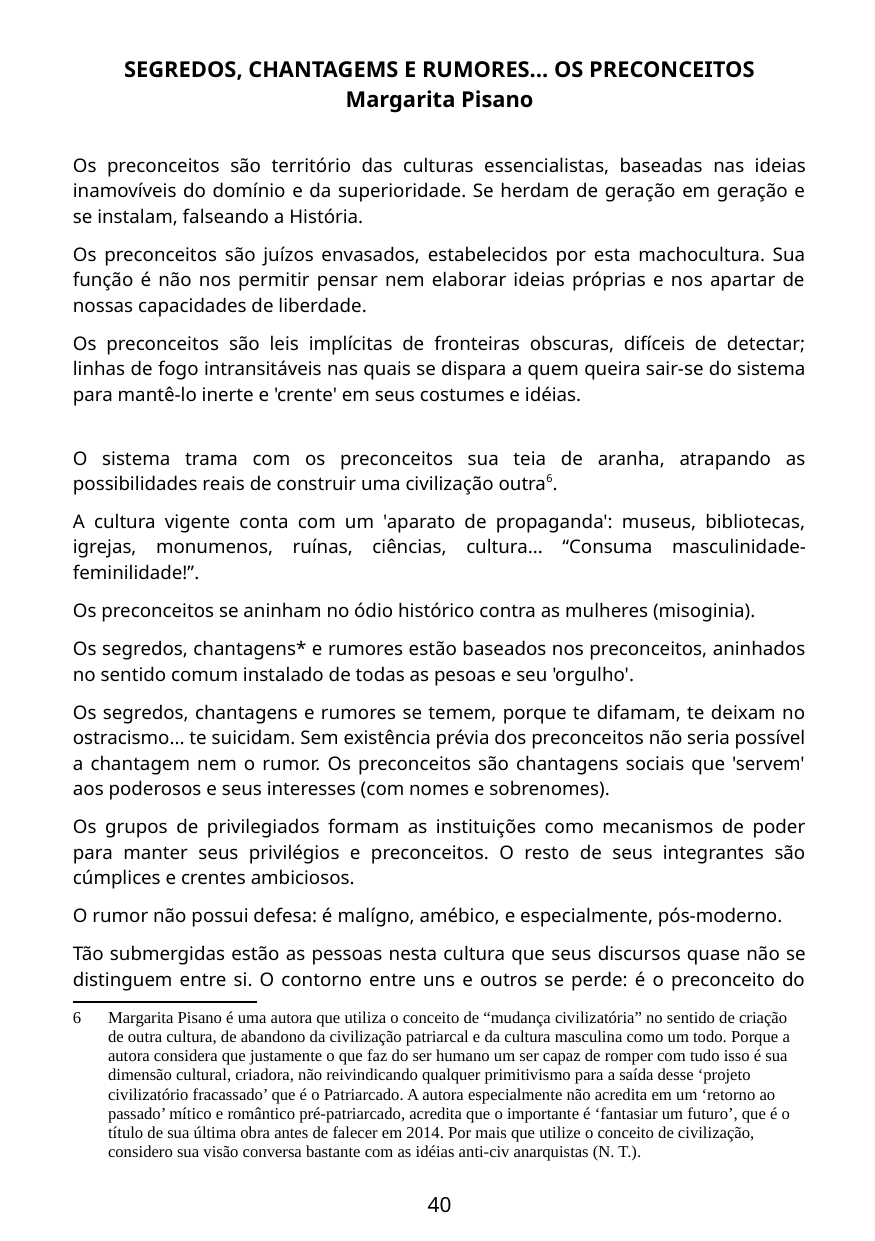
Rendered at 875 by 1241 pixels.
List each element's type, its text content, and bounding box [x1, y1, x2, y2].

text Os segredos, chantagens* e rumores estão baseados nos preconceitos, aninhados no sentido comum instalado de todas as pesoas e seu 'orgulho'. [73, 635, 806, 686]
text A cultura vigente conta com um 'aparato de propaganda': museus, bibliotecas, igrejas, monumenos, ruínas, ciências, cultura... “Consuma masculinidade-feminilidade!”. [73, 508, 806, 585]
text Os grupos de privilegiados formam as instituições como mecanismos de poder para manter seus privilégios e preconceitos. O resto de seus integrantes são cúmplices e crentes ambiciosos. [73, 813, 806, 890]
text Os preconceitos são leis implícitas de fronteiras obscuras, difíceis de detectar; linhas de fogo intransitáveis nas quais se dispara a quem queira sair-se do sistema para mantê-lo inerte e 'crente' em seus costumes e idéias. [73, 330, 806, 407]
text O rumor não possui defesa: é malígno, amébico, e especialmente, pós-moderno. [73, 903, 806, 928]
text Tão submergidas estão as pessoas nesta cultura que seus discursos quase não se distinguem entre si. O contorno entre uns e outros se perde: é o preconceito do [73, 941, 806, 992]
text Os preconceitos são território das culturas essencialistas, baseadas nas ideias inamovíveis do domínio e da superioridade. Se herdam de geração em geração e se instalam, falseando a História. [73, 127, 806, 229]
text Margarita Pisano é uma autora que utiliza o conceito de “mudança civilizatória” no sentido de criação de outra cultura, de abandono da civilização patriarcal e da cultura masculina como um todo. Porque a autora considera que justamente o que faz do ser humano um ser capaz de romper com tudo isso é sua dimensão cultural, criadora, não reivindicando qualquer primitivismo para a saída desse ‘projeto civilizatório fracassado’ que é o Patriarcado. A autora especialmente não acredita em um ‘retorno ao passado’ mítico e romântico pré-patriarcado, acredita que o importante é ‘fantasiar um futuro’, que é o título de sua última obra antes de falecer em 2014. Por mais que utilize o conceito de civilização, considero sua visão conversa bastante com as idéias anti-civ anarquistas (N. T.). [73, 1008, 806, 1161]
text Os preconceitos são juízos envasados, estabelecidos por esta machocultura. Sua função é não nos permitir pensar nem elaborar ideias próprias e nos apartar de nossas capacidades de liberdade. [73, 241, 806, 318]
text SEGREDOS, CHANTAGEMS E RUMORES... OS PRECONCEITOS Margarita Pisano [73, 54, 806, 114]
text Os segredos, chantagens e rumores se temem, porque te difamam, te deixam no ostracismo... te suicidam. Sem existência prévia dos preconceitos não seria possível a chantagem nem o rumor. Os preconceitos são chantagens sociais que 'servem' aos poderosos e seus interesses (com nomes e sobrenomes). [73, 699, 806, 801]
text O sistema trama com os preconceitos sua teia de aranha, atrapando as possibilidades reais de construir uma civilização outra. [73, 419, 806, 496]
text Os preconceitos se aninham no ódio histórico contra as mulheres (misoginia). [73, 597, 806, 623]
